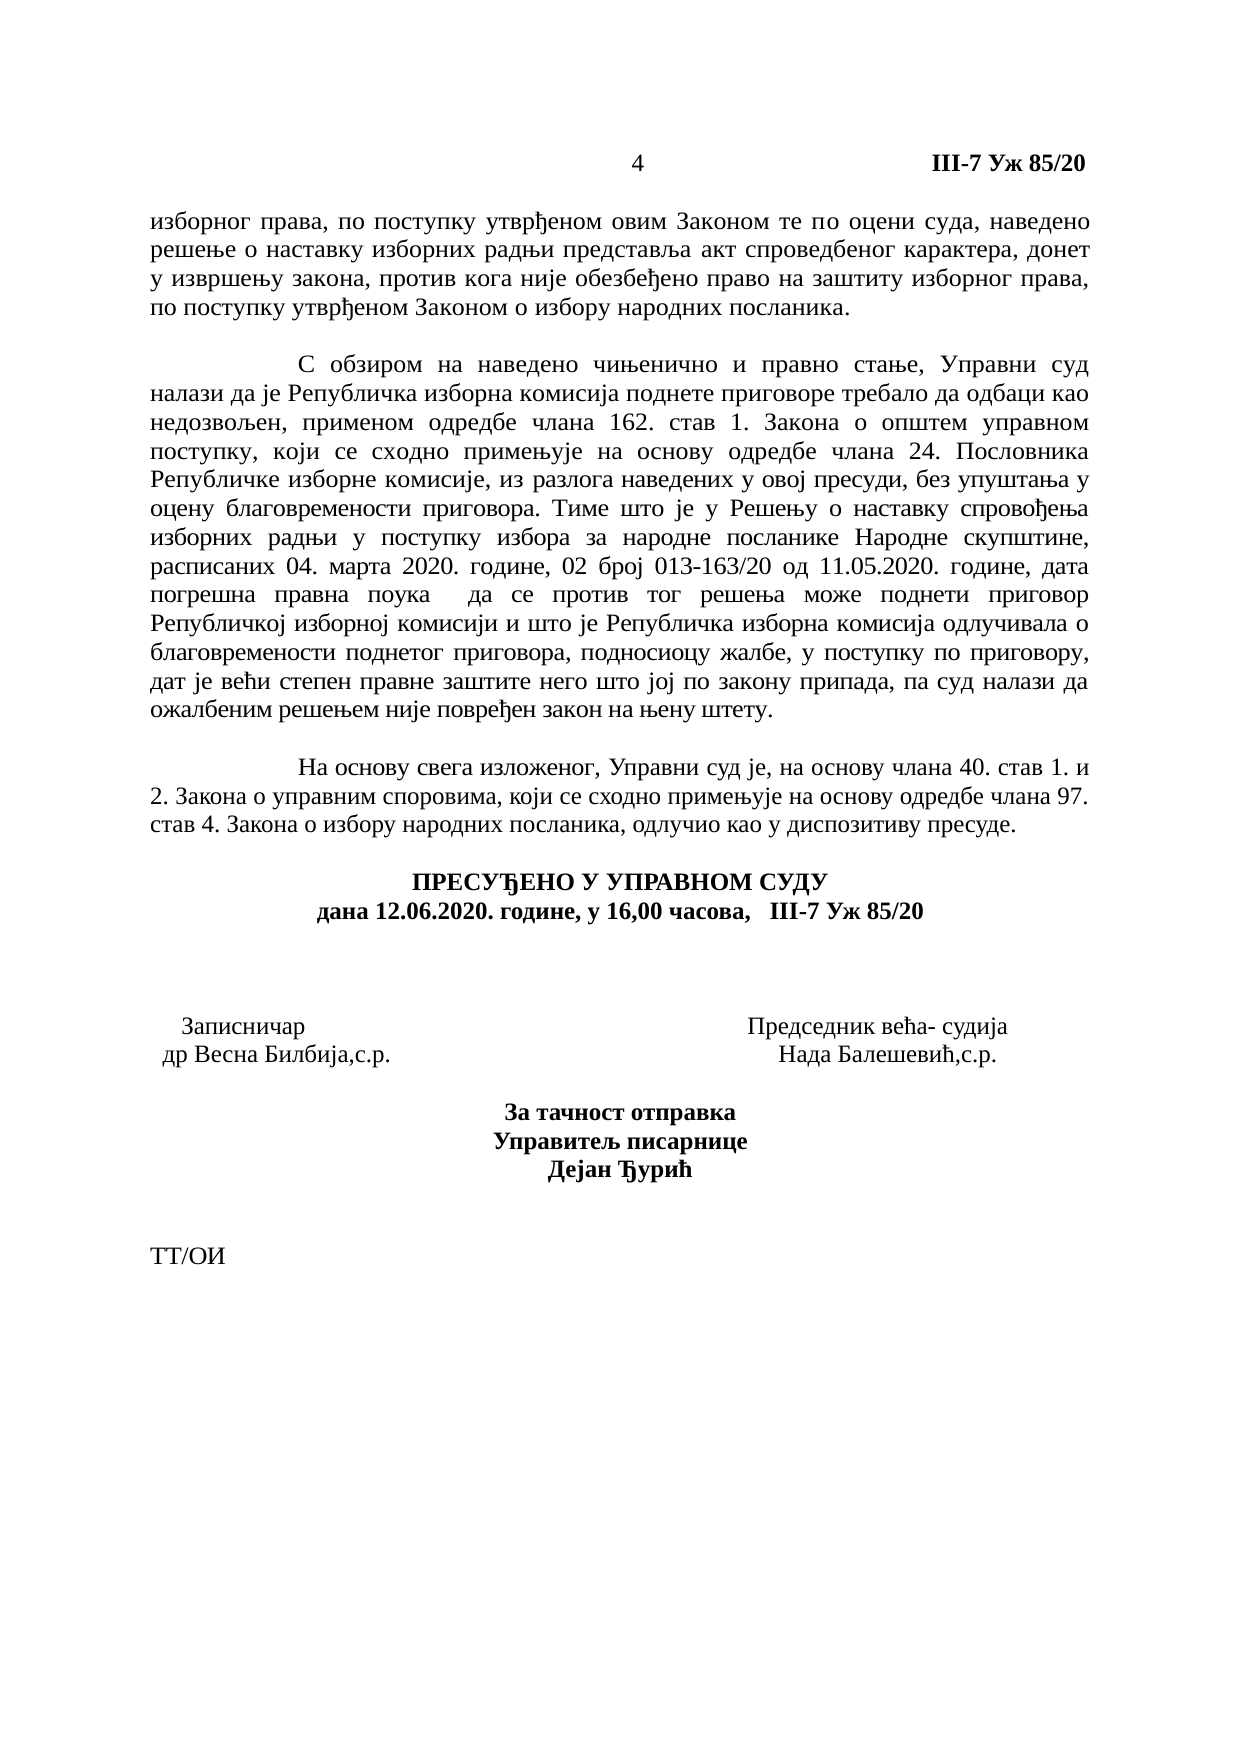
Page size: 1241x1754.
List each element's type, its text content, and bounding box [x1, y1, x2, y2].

text др Весна Билбија,с.р. Нада Балешевић,с.р. [150, 1039, 1090, 1068]
text Управитељ писарнице [150, 1126, 1090, 1154]
text За тачност отправка [150, 1097, 1090, 1126]
text ПРЕСУЂЕНО У УПРАВНОМ СУДУ [150, 867, 1090, 896]
text На основу свега изложеног, Управни суд је, на основу члана 40. став 1. и 2. Закона о управним споровима, који се сходно примењује на основу одредбе члана 97. став 4. Закона о избору народних посланика, одлучио као у диспозитиву пресуде. [150, 752, 1090, 838]
text ТТ/ОИ [150, 1241, 1090, 1269]
text С обзиром на наведено чињенично и правно стање, Управни суд налази да је Републичка изборна комисија поднете приговоре требало да одбаци као недозвољен, применом одредбе члана 162. став 1. Закона о општем управном поступку, који се сходно примењује на основу одредбе члана 24. Пословника Републичке изборне комисије, из разлога наведених у овој пресуди, без упуштања у оцену благовремености приговора. Тиме што је у Решењу о наставку спровођења изборних радњи у поступку изборa за народне посланике Народне скупштине, расписаних 04. марта 2020. године, 02 број 013-163/20 од 11.05.2020. године, дата погрешна правна поука да се против тог решења може поднети приговор Републичкој изборној комисији и што је Републичка изборна комисија одлучивала о благовремености поднетог приговора, подносиоцу жалбе, у поступку по приговору, дат је већи степен правне заштите него што јој по закону припада, па суд налази да ожалбеним решењем није повређен закон на њену штету. [150, 349, 1090, 723]
text изборног права, по поступку утврђеном овим Законом те по оцени суда, наведено решење о наставку изборних радњи представља акт спроведбеног карактера, донет у извршењу закона, против кога није обезбеђено право на заштиту изборног права, по поступку утврђеном Законом о избору народних посланика. [150, 206, 1090, 321]
text Дејан Ђурић [150, 1154, 1090, 1183]
text дана 12.06.2020. године, у 16,00 часова, III-7 Уж 85/20 [150, 896, 1090, 924]
text Записничар Председник већа- судија [150, 1011, 1090, 1039]
